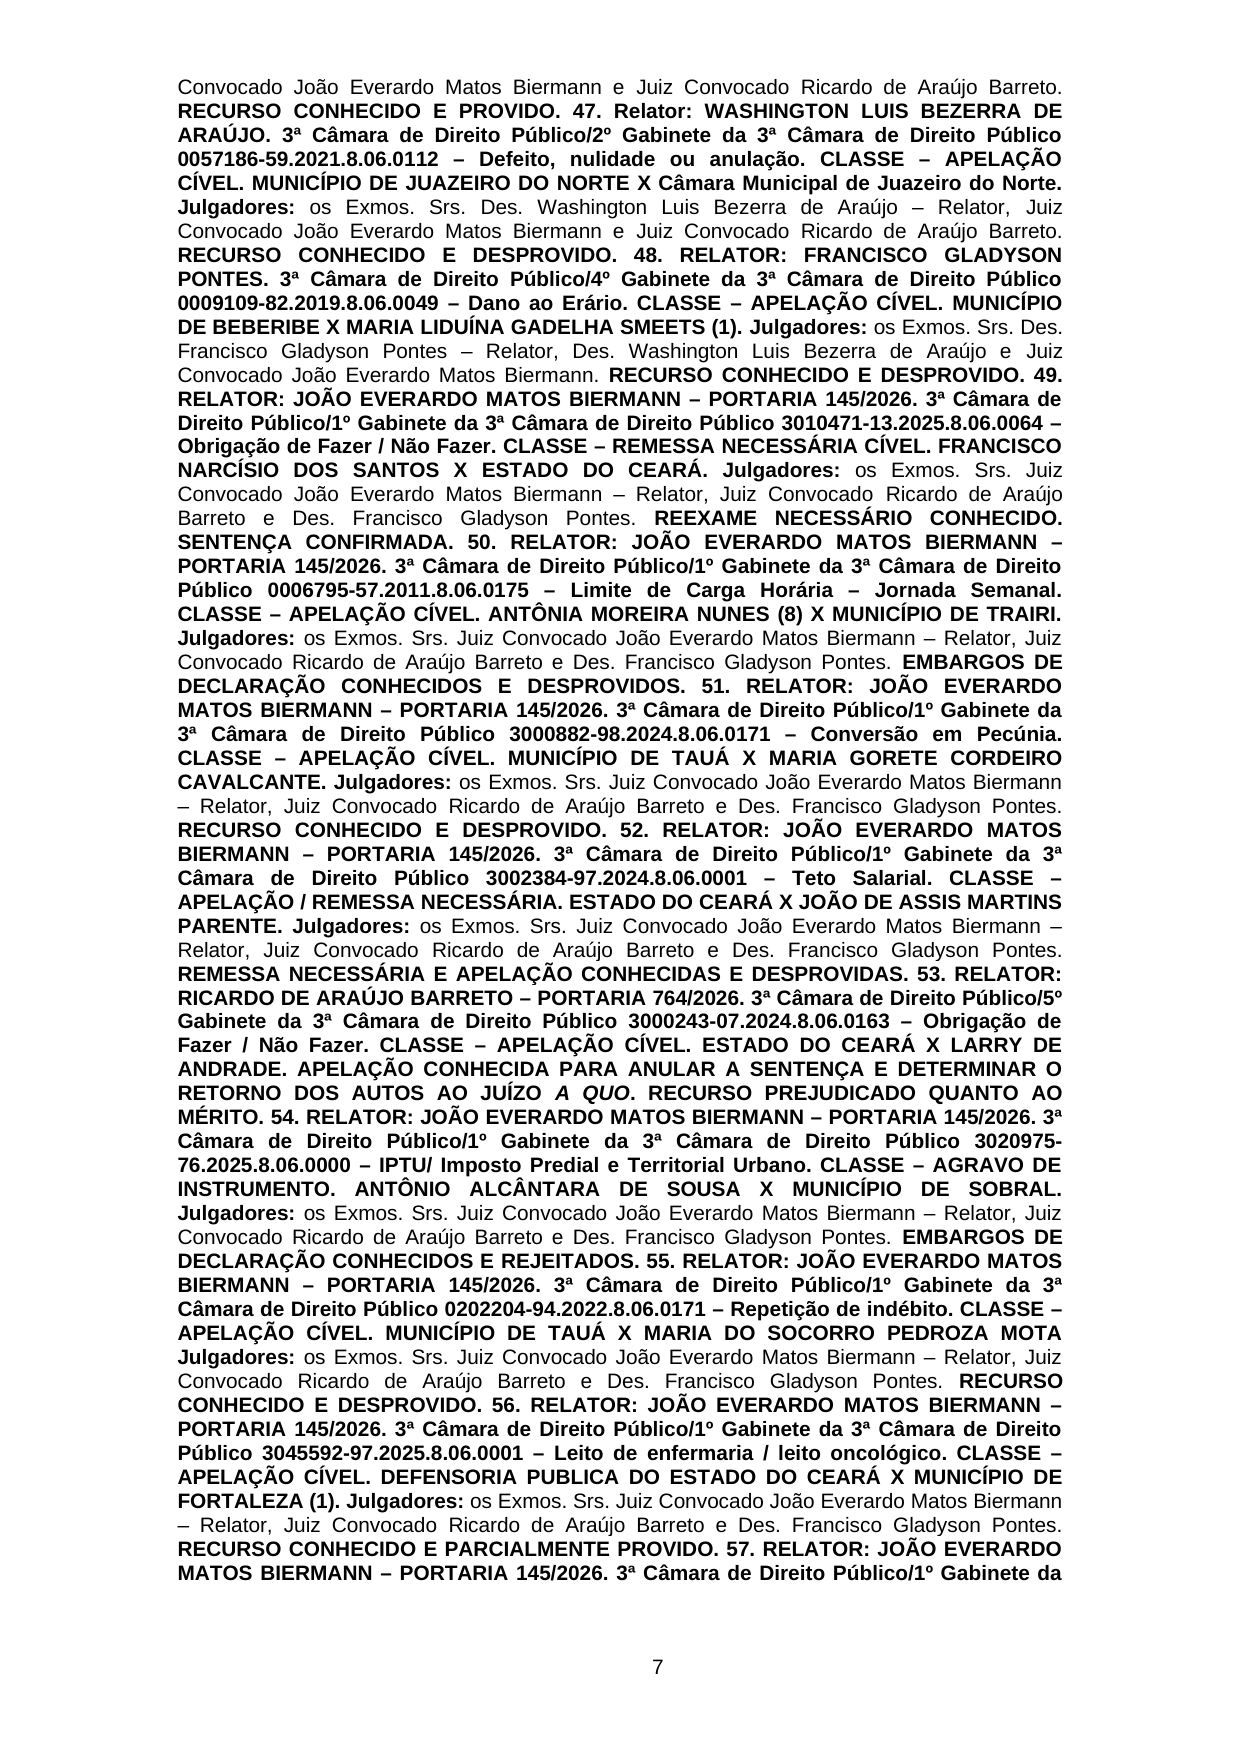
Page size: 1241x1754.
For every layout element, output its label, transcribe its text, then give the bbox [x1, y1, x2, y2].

text Convocado João Everardo Matos Biermann e Juiz Convocado Ricardo de Araújo Barreto. RECURSO CONHECIDO E PROVIDO. 47. Relator: WASHINGTON LUIS BEZERRA DE ARAÚJO. 3ª Câmara de Direito Público/2º Gabinete da 3ª Câmara de Direito Público 0057186-59.2021.8.06.0112 – Defeito, nulidade ou anulação. CLASSE – APELAÇÃO CÍVEL. MUNICÍPIO DE JUAZEIRO DO NORTE X Câmara Municipal de Juazeiro do Norte. Julgadores: os Exmos. Srs. Des. Washington Luis Bezerra de Araújo – Relator, Juiz Convocado João Everardo Matos Biermann e Juiz Convocado Ricardo de Araújo Barreto. RECURSO CONHECIDO E DESPROVIDO. 48. RELATOR: FRANCISCO GLADYSON PONTES. 3ª Câmara de Direito Público/4º Gabinete da 3ª Câmara de Direito Público 0009109-82.2019.8.06.0049 – Dano ao Erário. CLASSE – APELAÇÃO CÍVEL. MUNICÍPIO DE BEBERIBE X MARIA LIDUÍNA GADELHA SMEETS (1). Julgadores: os Exmos. Srs. Des. Francisco Gladyson Pontes – Relator, Des. Washington Luis Bezerra de Araújo e Juiz Convocado João Everardo Matos Biermann. RECURSO CONHECIDO E DESPROVIDO. 49. RELATOR: JOÃO EVERARDO MATOS BIERMANN – PORTARIA 145/2026. 3ª Câmara de Direito Público/1º Gabinete da 3ª Câmara de Direito Público 3010471-13.2025.8.06.0064 – Obrigação de Fazer / Não Fazer. CLASSE – REMESSA NECESSÁRIA CÍVEL. FRANCISCO NARCÍSIO DOS SANTOS X ESTADO DO CEARÁ. Julgadores: os Exmos. Srs. Juiz Convocado João Everardo Matos Biermann – Relator, Juiz Convocado Ricardo de Araújo Barreto e Des. Francisco Gladyson Pontes. REEXAME NECESSÁRIO CONHECIDO. SENTENÇA CONFIRMADA. 50. RELATOR: JOÃO EVERARDO MATOS BIERMANN – PORTARIA 145/2026. 3ª Câmara de Direito Público/1º Gabinete da 3ª Câmara de Direito Público 0006795-57.2011.8.06.0175 – Limite de Carga Horária – Jornada Semanal. CLASSE – APELAÇÃO CÍVEL. ANTÔNIA MOREIRA NUNES (8) X MUNICÍPIO DE TRAIRI. Julgadores: os Exmos. Srs. Juiz Convocado João Everardo Matos Biermann – Relator, Juiz Convocado Ricardo de Araújo Barreto e Des. Francisco Gladyson Pontes. EMBARGOS DE DECLARAÇÃO CONHECIDOS E DESPROVIDOS. 51. RELATOR: JOÃO EVERARDO MATOS BIERMANN – PORTARIA 145/2026. 3ª Câmara de Direito Público/1º Gabinete da 3ª Câmara de Direito Público 3000882-98.2024.8.06.0171 – Conversão em Pecúnia. CLASSE – APELAÇÃO CÍVEL. MUNICÍPIO DE TAUÁ X MARIA GORETE CORDEIRO CAVALCANTE. Julgadores: os Exmos. Srs. Juiz Convocado João Everardo Matos Biermann – Relator, Juiz Convocado Ricardo de Araújo Barreto e Des. Francisco Gladyson Pontes. RECURSO CONHECIDO E DESPROVIDO. 52. RELATOR: JOÃO EVERARDO MATOS BIERMANN – PORTARIA 145/2026. 3ª Câmara de Direito Público/1º Gabinete da 3ª Câmara de Direito Público 3002384-97.2024.8.06.0001 – Teto Salarial. CLASSE – APELAÇÃO / REMESSA NECESSÁRIA. ESTADO DO CEARÁ X JOÃO DE ASSIS MARTINS PARENTE. Julgadores: os Exmos. Srs. Juiz Convocado João Everardo Matos Biermann – Relator, Juiz Convocado Ricardo de Araújo Barreto e Des. Francisco Gladyson Pontes. REMESSA NECESSÁRIA E APELAÇÃO CONHECIDAS E DESPROVIDAS. 53. RELATOR: RICARDO DE ARAÚJO BARRETO – PORTARIA 764/2026. 3ª Câmara de Direito Público/5º Gabinete da 3ª Câmara de Direito Público 3000243-07.2024.8.06.0163 – Obrigação de Fazer / Não Fazer. CLASSE – APELAÇÃO CÍVEL. ESTADO DO CEARÁ X LARRY DE ANDRADE. APELAÇÃO CONHECIDA PARA ANULAR A SENTENÇA E DETERMINAR O RETORNO DOS AUTOS AO JUÍZO A QUO. RECURSO PREJUDICADO QUANTO AO MÉRITO. 54. RELATOR: JOÃO EVERARDO MATOS BIERMANN – PORTARIA 145/2026. 3ª Câmara de Direito Público/1º Gabinete da 3ª Câmara de Direito Público 3020975-76.2025.8.06.0000 – IPTU/ Imposto Predial e Territorial Urbano. CLASSE – AGRAVO DE INSTRUMENTO. ANTÔNIO ALCÂNTARA DE SOUSA X MUNICÍPIO DE SOBRAL. Julgadores: os Exmos. Srs. Juiz Convocado João Everardo Matos Biermann – Relator, Juiz Convocado Ricardo de Araújo Barreto e Des. Francisco Gladyson Pontes. EMBARGOS DE DECLARAÇÃO CONHECIDOS E REJEITADOS. 55. RELATOR: JOÃO EVERARDO MATOS BIERMANN – PORTARIA 145/2026. 3ª Câmara de Direito Público/1º Gabinete da 3ª Câmara de Direito Público 0202204-94.2022.8.06.0171 – Repetição de indébito. CLASSE – APELAÇÃO CÍVEL. MUNICÍPIO DE TAUÁ X MARIA DO SOCORRO PEDROZA MOTA Julgadores: os Exmos. Srs. Juiz Convocado João Everardo Matos Biermann – Relator, Juiz Convocado Ricardo de Araújo Barreto e Des. Francisco Gladyson Pontes. RECURSO CONHECIDO E DESPROVIDO. 56. RELATOR: JOÃO EVERARDO MATOS BIERMANN – PORTARIA 145/2026. 3ª Câmara de Direito Público/1º Gabinete da 3ª Câmara de Direito Público 3045592-97.2025.8.06.0001 – Leito de enfermaria / leito oncológico. CLASSE – APELAÇÃO CÍVEL. DEFENSORIA PUBLICA DO ESTADO DO CEARÁ X MUNICÍPIO DE FORTALEZA (1). Julgadores: os Exmos. Srs. Juiz Convocado João Everardo Matos Biermann – Relator, Juiz Convocado Ricardo de Araújo Barreto e Des. Francisco Gladyson Pontes. RECURSO CONHECIDO E PARCIALMENTE PROVIDO. 57. RELATOR: JOÃO EVERARDO MATOS BIERMANN – PORTARIA 145/2026. 3ª Câmara de Direito Público/1º Gabinete da [177, 75, 1063, 1584]
